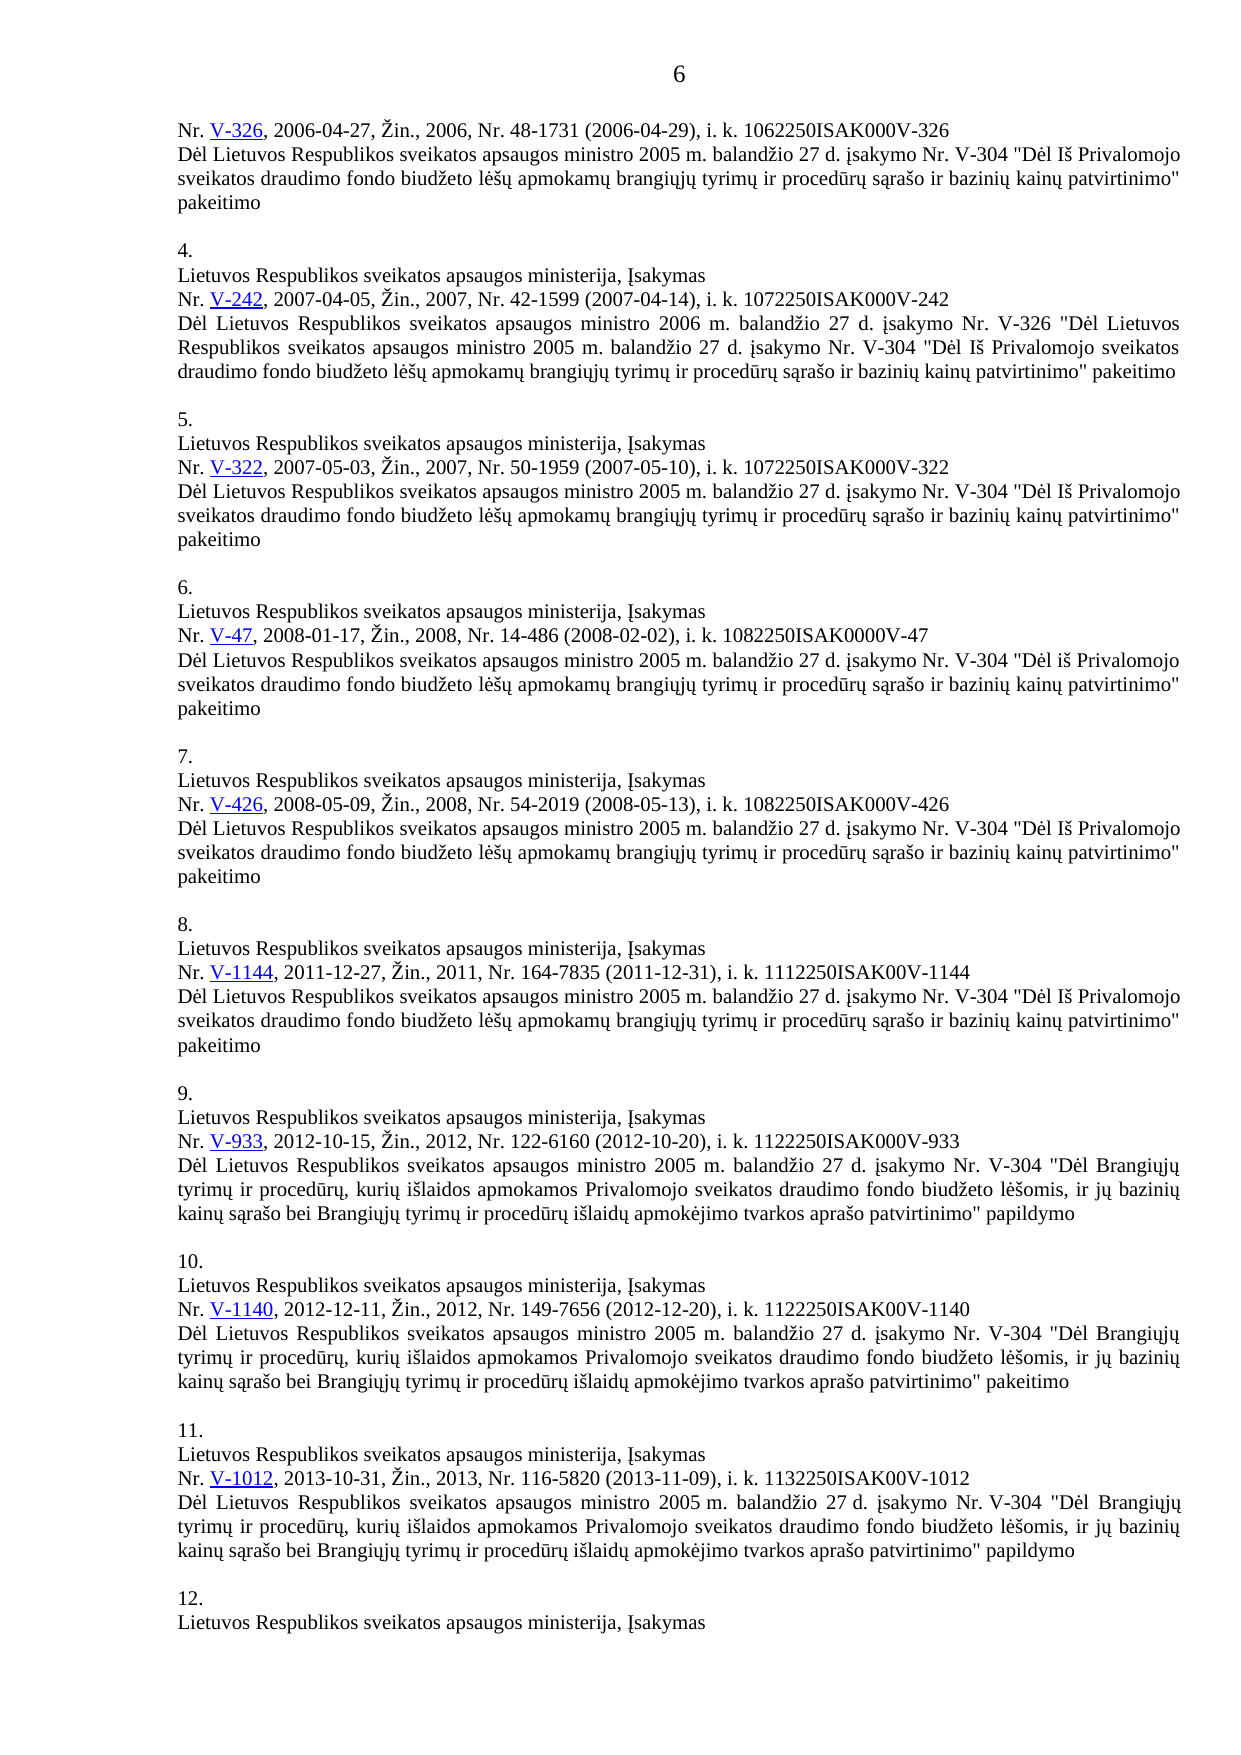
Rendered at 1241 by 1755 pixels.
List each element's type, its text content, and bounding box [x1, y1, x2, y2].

text Nr. V-1140, 2012-12-11, Žin., 2012, Nr. 149-7656 (2012-12-20), i. k. 1122250ISAK00V-1140 [177, 1297, 1181, 1321]
text 10. [177, 1249, 1181, 1273]
text Nr. V-933, 2012-10-15, Žin., 2012, Nr. 122-6160 (2012-10-20), i. k. 1122250ISAK000V-933 [177, 1129, 1181, 1153]
text Dėl Lietuvos Respublikos sveikatos apsaugos ministro 2005 m. balandžio 27 d. įsakymo Nr. V-304 "Dėl Brangiųjų tyrimų ir procedūrų, kurių išlaidos apmokamos Privalomojo sveikatos draudimo fondo biudžeto lėšomis, ir jų bazinių kainų sąrašo bei Brangiųjų tyrimų ir procedūrų išlaidų apmokėjimo tvarkos aprašo patvirtinimo" papildymo [177, 1490, 1181, 1562]
text Nr. V-426, 2008-05-09, Žin., 2008, Nr. 54-2019 (2008-05-13), i. k. 1082250ISAK000V-426 [177, 792, 1181, 816]
text Dėl Lietuvos Respublikos sveikatos apsaugos ministro 2005 m. balandžio 27 d. įsakymo Nr. V-304 "Dėl Iš Privalomojo sveikatos draudimo fondo biudžeto lėšų apmokamų brangiųjų tyrimų ir procedūrų sąrašo ir bazinių kainų patvirtinimo" pakeitimo [177, 984, 1181, 1057]
text Nr. V-326, 2006-04-27, Žin., 2006, Nr. 48-1731 (2006-04-29), i. k. 1062250ISAK000V-326 [177, 118, 1181, 142]
text Nr. V-242, 2007-04-05, Žin., 2007, Nr. 42-1599 (2007-04-14), i. k. 1072250ISAK000V-242 [177, 287, 1181, 311]
text Lietuvos Respublikos sveikatos apsaugos ministerija, Įsakymas [177, 1610, 1181, 1634]
text Dėl Lietuvos Respublikos sveikatos apsaugos ministro 2005 m. balandžio 27 d. įsakymo Nr. V-304 "Dėl Iš Privalomojo sveikatos draudimo fondo biudžeto lėšų apmokamų brangiųjų tyrimų ir procedūrų sąrašo ir bazinių kainų patvirtinimo" pakeitimo [177, 816, 1181, 888]
text 6. [177, 575, 1181, 599]
text Lietuvos Respublikos sveikatos apsaugos ministerija, Įsakymas [177, 768, 1181, 792]
text Nr. V-47, 2008-01-17, Žin., 2008, Nr. 14-486 (2008-02-02), i. k. 1082250ISAK0000V-47 [177, 623, 1181, 647]
text Lietuvos Respublikos sveikatos apsaugos ministerija, Įsakymas [177, 1442, 1181, 1466]
text Lietuvos Respublikos sveikatos apsaugos ministerija, Įsakymas [177, 936, 1181, 960]
text Dėl Lietuvos Respublikos sveikatos apsaugos ministro 2005 m. balandžio 27 d. įsakymo Nr. V-304 "Dėl Iš Privalomojo sveikatos draudimo fondo biudžeto lėšų apmokamų brangiųjų tyrimų ir procedūrų sąrašo ir bazinių kainų patvirtinimo" pakeitimo [177, 479, 1181, 551]
text Lietuvos Respublikos sveikatos apsaugos ministerija, Įsakymas [177, 599, 1181, 623]
text Lietuvos Respublikos sveikatos apsaugos ministerija, Įsakymas [177, 431, 1181, 455]
text Dėl Lietuvos Respublikos sveikatos apsaugos ministro 2005 m. balandžio 27 d. įsakymo Nr. V-304 "Dėl Brangiųjų tyrimų ir procedūrų, kurių išlaidos apmokamos Privalomojo sveikatos draudimo fondo biudžeto lėšomis, ir jų bazinių kainų sąrašo bei Brangiųjų tyrimų ir procedūrų išlaidų apmokėjimo tvarkos aprašo patvirtinimo" pakeitimo [177, 1321, 1181, 1393]
text Dėl Lietuvos Respublikos sveikatos apsaugos ministro 2005 m. balandžio 27 d. įsakymo Nr. V-304 "Dėl Brangiųjų tyrimų ir procedūrų, kurių išlaidos apmokamos Privalomojo sveikatos draudimo fondo biudžeto lėšomis, ir jų bazinių kainų sąrašo bei Brangiųjų tyrimų ir procedūrų išlaidų apmokėjimo tvarkos aprašo patvirtinimo" papildymo [177, 1153, 1181, 1225]
text Lietuvos Respublikos sveikatos apsaugos ministerija, Įsakymas [177, 1273, 1181, 1297]
text 9. [177, 1081, 1181, 1105]
text Dėl Lietuvos Respublikos sveikatos apsaugos ministro 2005 m. balandžio 27 d. įsakymo Nr. V-304 "Dėl Iš Privalomojo sveikatos draudimo fondo biudžeto lėšų apmokamų brangiųjų tyrimų ir procedūrų sąrašo ir bazinių kainų patvirtinimo" pakeitimo [177, 142, 1181, 214]
text Dėl Lietuvos Respublikos sveikatos apsaugos ministro 2005 m. balandžio 27 d. įsakymo Nr. V-304 "Dėl iš Privalomojo sveikatos draudimo fondo biudžeto lėšų apmokamų brangiųjų tyrimų ir procedūrų sąrašo ir bazinių kainų patvirtinimo" pakeitimo [177, 647, 1181, 720]
text 11. [177, 1417, 1181, 1442]
text Dėl Lietuvos Respublikos sveikatos apsaugos ministro 2006 m. balandžio 27 d. įsakymo Nr. V-326 "Dėl Lietuvos Respublikos sveikatos apsaugos ministro 2005 m. balandžio 27 d. įsakymo Nr. V-304 "Dėl Iš Privalomojo sveikatos draudimo fondo biudžeto lėšų apmokamų brangiųjų tyrimų ir procedūrų sąrašo ir bazinių kainų patvirtinimo" pakeitimo [177, 311, 1181, 383]
text Nr. V-322, 2007-05-03, Žin., 2007, Nr. 50-1959 (2007-05-10), i. k. 1072250ISAK000V-322 [177, 455, 1181, 479]
text Nr. V-1012, 2013-10-31, Žin., 2013, Nr. 116-5820 (2013-11-09), i. k. 1132250ISAK00V-1012 [177, 1466, 1181, 1490]
text 12. [177, 1586, 1181, 1610]
text Lietuvos Respublikos sveikatos apsaugos ministerija, Įsakymas [177, 1105, 1181, 1129]
text Lietuvos Respublikos sveikatos apsaugos ministerija, Įsakymas [177, 262, 1181, 287]
text Nr. V-1144, 2011-12-27, Žin., 2011, Nr. 164-7835 (2011-12-31), i. k. 1112250ISAK00V-1144 [177, 960, 1181, 984]
text 7. [177, 744, 1181, 768]
text 4. [177, 238, 1181, 262]
text 5. [177, 407, 1181, 431]
text 8. [177, 912, 1181, 936]
